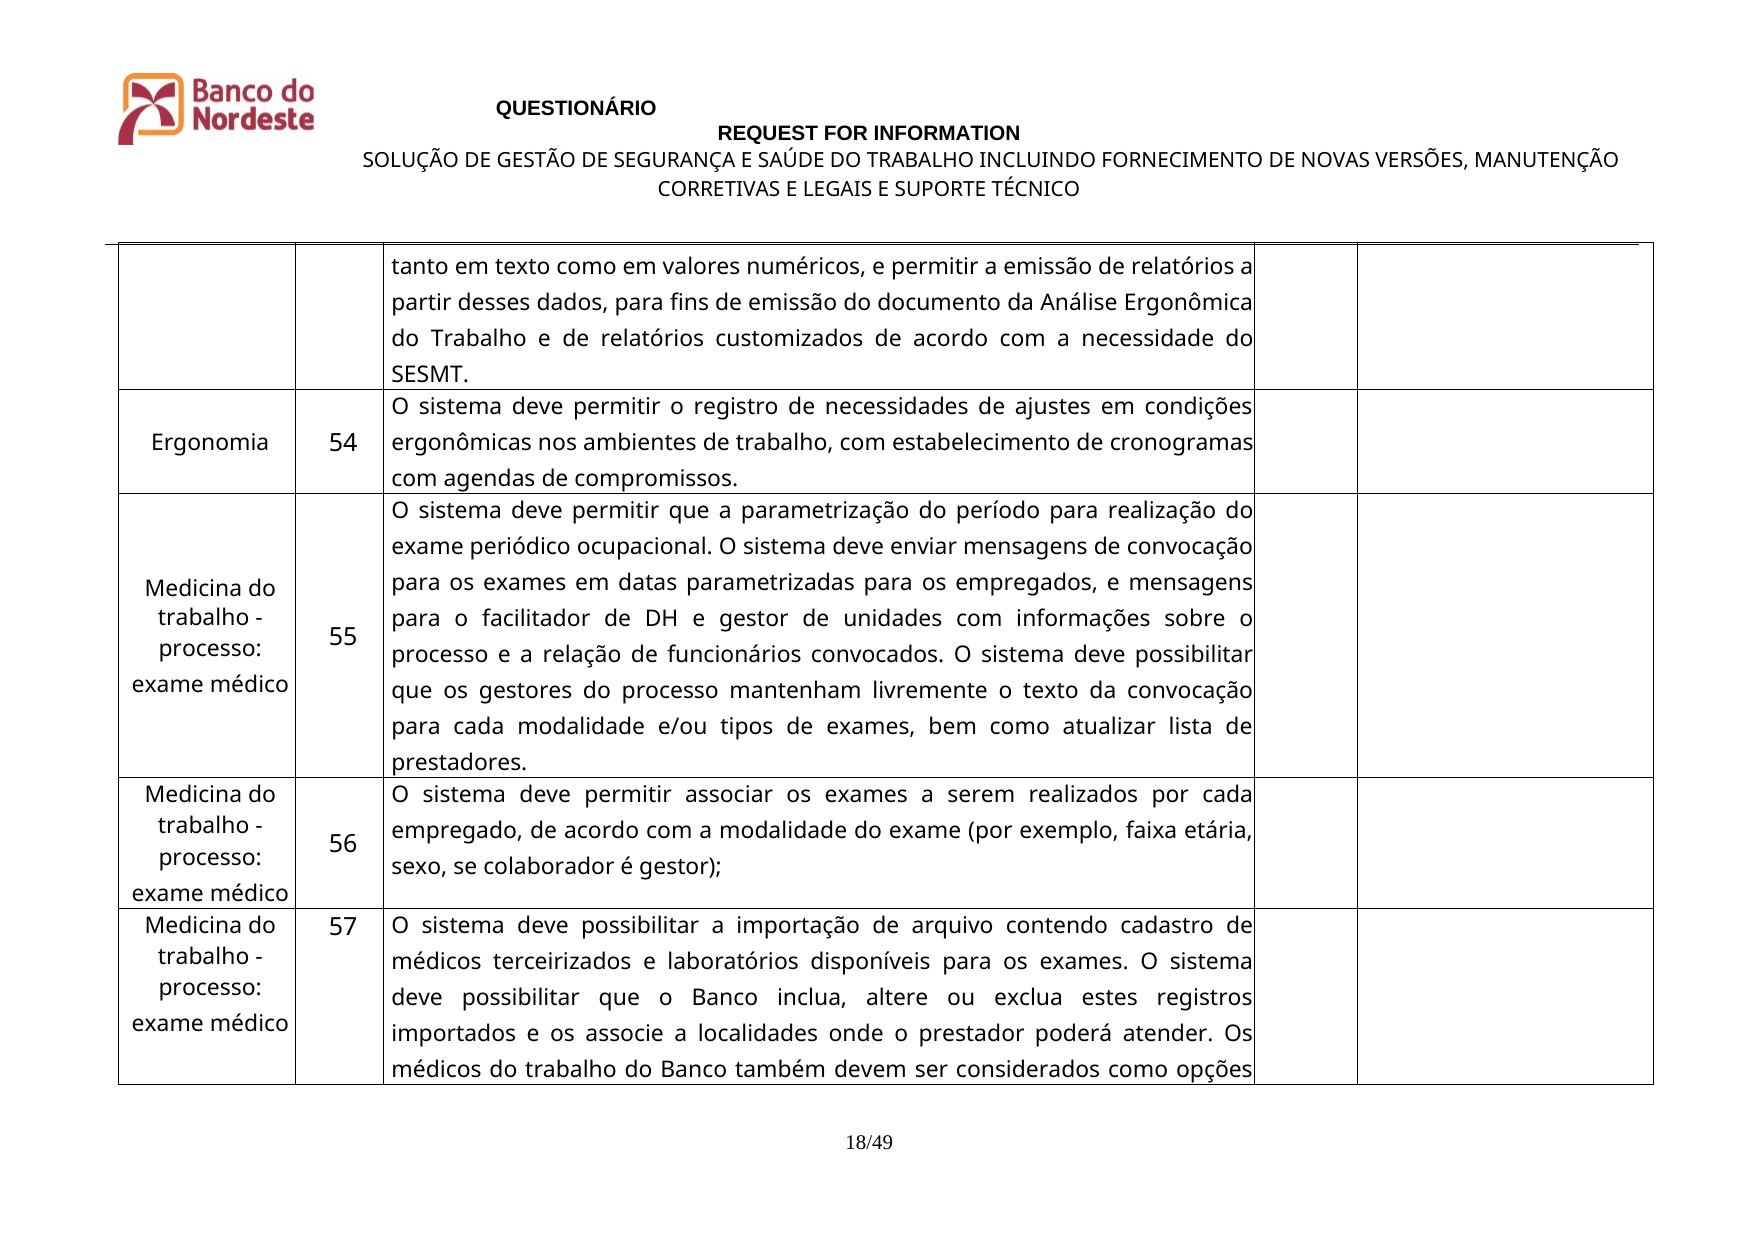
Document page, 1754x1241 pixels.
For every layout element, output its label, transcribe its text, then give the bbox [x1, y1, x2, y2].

table_header [296, 243, 383, 389]
table_header [119, 243, 295, 389]
table_cell 54 [296, 390, 383, 493]
table_cell [1358, 390, 1653, 493]
table_header [1358, 243, 1653, 389]
table_cell [1255, 778, 1357, 908]
table_header [1255, 243, 1357, 389]
table_cell [1358, 909, 1653, 1084]
table_cell [1358, 778, 1653, 908]
table_cell O sistema deve permitir o registro de necessidades de ajustes em condições ergonômicas nos ambientes de trabalho, com estabelecimento de cronogramas com agendas de compromissos. [384, 390, 1254, 493]
table_cell Medicina do trabalho - processo: exame médico [119, 494, 295, 777]
table_cell Ergonomia [119, 390, 295, 493]
table_cell 56 [296, 778, 383, 908]
table_cell O sistema deve possibilitar a importação de arquivo contendo cadastro de médicos terceirizados e laboratórios disponíveis para os exames. O sistema deve possibilitar que o Banco inclua, altere ou exclua estes registros importados e os associe a localidades onde o prestador poderá atender. Os médicos do trabalho do Banco também devem ser considerados como opções [384, 909, 1254, 1084]
table_cell [1358, 494, 1653, 777]
table_cell 57 [296, 909, 383, 1084]
table_cell [1255, 494, 1357, 777]
table_cell Medicina do trabalho - processo: exame médico [119, 778, 295, 908]
table_cell O sistema deve permitir que a parametrização do período para realização do exame periódico ocupacional. O sistema deve enviar mensagens de convocação para os exames em datas parametrizadas para os empregados, e mensagens para o facilitador de DH e gestor de unidades com informações sobre o processo e a relação de funcionários convocados. O sistema deve possibilitar que os gestores do processo mantenham livremente o texto da convocação para cada modalidade e/ou tipos de exames, bem como atualizar lista de prestadores. [384, 494, 1254, 777]
table_cell [1255, 390, 1357, 493]
table_cell Medicina do trabalho - processo: exame médico [119, 909, 295, 1084]
table_cell 55 [296, 494, 383, 777]
table_cell [1255, 909, 1357, 1084]
table_header tanto em texto como em valores numéricos, e permitir a emissão de relatórios a partir desses dados, para fins de emissão do documento da Análise Ergonômica do Trabalho e de relatórios customizados de acordo com a necessidade do SESMT. [384, 243, 1254, 389]
table_cell O sistema deve permitir associar os exames a serem realizados por cada empregado, de acordo com a modalidade do exame (por exemplo, faixa etária, sexo, se colaborador é gestor); [384, 778, 1254, 908]
picture [118, 73, 314, 145]
